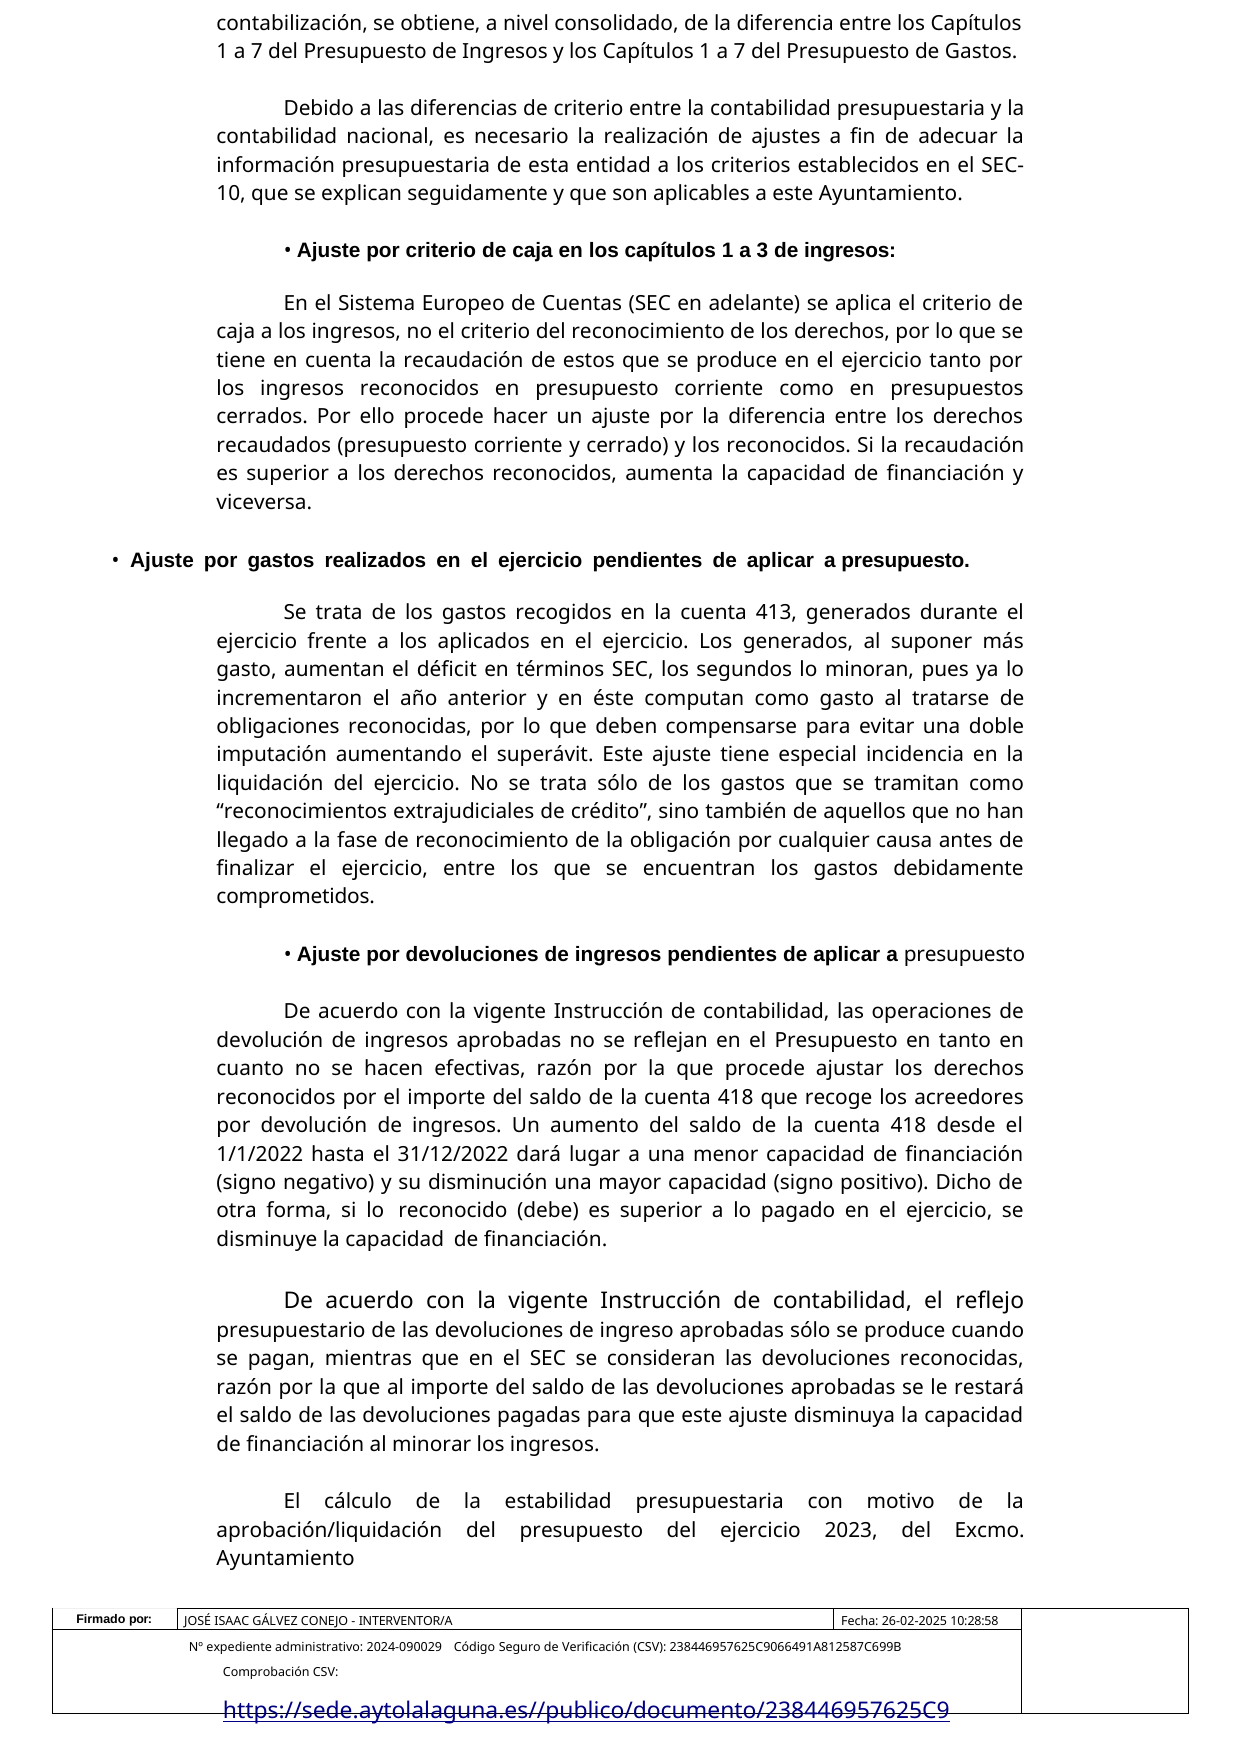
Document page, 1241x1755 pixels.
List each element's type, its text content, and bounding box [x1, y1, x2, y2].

text Se trata de los gastos recogidos en la cuenta 413, generados durante el ejercicio frente a los aplicados en el ejercicio. Los generados, al suponer más gasto, aumentan el déficit en términos SEC, los segundos lo minoran, pues ya lo incrementaron el año anterior y en éste computan como gasto al tratarse de obligaciones reconocidas, por lo que deben compensarse para evitar una doble imputación aumentando el superávit. Este ajuste tiene especial incidencia en la liquidación del ejercicio. No se trata sólo de los gastos que se tramitan como “reconocimientos extrajudiciales de crédito”, sino también de aquellos que no han llegado a la fase de reconocimiento de la obligación por cualquier causa antes de finalizar el ejercicio, entre los que se encuentran los gastos debidamente comprometidos. [216, 597, 1025, 910]
text De acuerdo con la vigente Instrucción de contabilidad, el reflejo presupuestario de las devoluciones de ingreso aprobadas sólo se produce cuando se pagan, mientras que en el SEC se consideran las devoluciones reconocidas, razón por la que al importe del saldo de las devoluciones aprobadas se le restará el saldo de las devoluciones pagadas para que este ajuste disminuya la capacidad de financiación al minorar los ingresos. [216, 1284, 1025, 1457]
text El cálculo de la estabilidad presupuestaria con motivo de la aprobación/liquidación del presupuesto del ejercicio 2023, del Excmo. Ayuntamiento [216, 1486, 1025, 1572]
list Ajuste por gastos realizados en el ejercicio pendientes de aplicar a presupuesto. [44, 545, 1024, 573]
text En el Sistema Europeo de Cuentas (SEC en adelante) se aplica el criterio de caja a los ingresos, no el criterio del reconocimiento de los derechos, por lo que se tiene en cuenta la recaudación de estos que se produce en el ejercicio tanto por los ingresos reconocidos en presupuesto corriente como en presupuestos cerrados. Por ello procede hacer un ajuste por la diferencia entre los derechos recaudados (presupuesto corriente y cerrado) y los reconocidos. Si la recaudación es superior a los derechos reconocidos, aumenta la capacidad de financiación y viceversa. [216, 288, 1025, 515]
text De acuerdo con la vigente Instrucción de contabilidad, las operaciones de devolución de ingresos aprobadas no se reflejan en el Presupuesto en tanto en cuanto no se hacen efectivas, razón por la que procede ajustar los derechos reconocidos por el importe del saldo de la cuenta 418 que recoge los acreedores por devolución de ingresos. Un aumento del saldo de la cuenta 418 desde el 1/1/2022 hasta el 31/12/2022 dará lugar a una menor capacidad de financiación (signo negativo) y su disminución una mayor capacidad (signo positivo). Dicho de otra forma, si lo reconocido (debe) es superior a lo pagado en el ejercicio, se disminuye la capacidad de financiación. [216, 997, 1025, 1252]
text Debido a las diferencias de criterio entre la contabilidad presupuestaria y la contabilidad nacional, es necesario la realización de ajustes a fin de adecuar la información presupuestaria de esta entidad a los criterios establecidos en el SEC-10, que se explican seguidamente y que son aplicables a este Ayuntamiento. [216, 93, 1025, 207]
list Ajuste por devoluciones de ingresos pendientes de aplicar a presupuesto [283, 939, 1196, 968]
list Ajuste por criterio de caja en los capítulos 1 a 3 de ingresos: [283, 236, 1196, 264]
text contabilización, se obtiene, a nivel consolidado, de la diferencia entre los Capítulos 1 a 7 del Presupuesto de Ingresos y los Capítulos 1 a 7 del Presupuesto de Gastos. [216, 8, 1026, 64]
